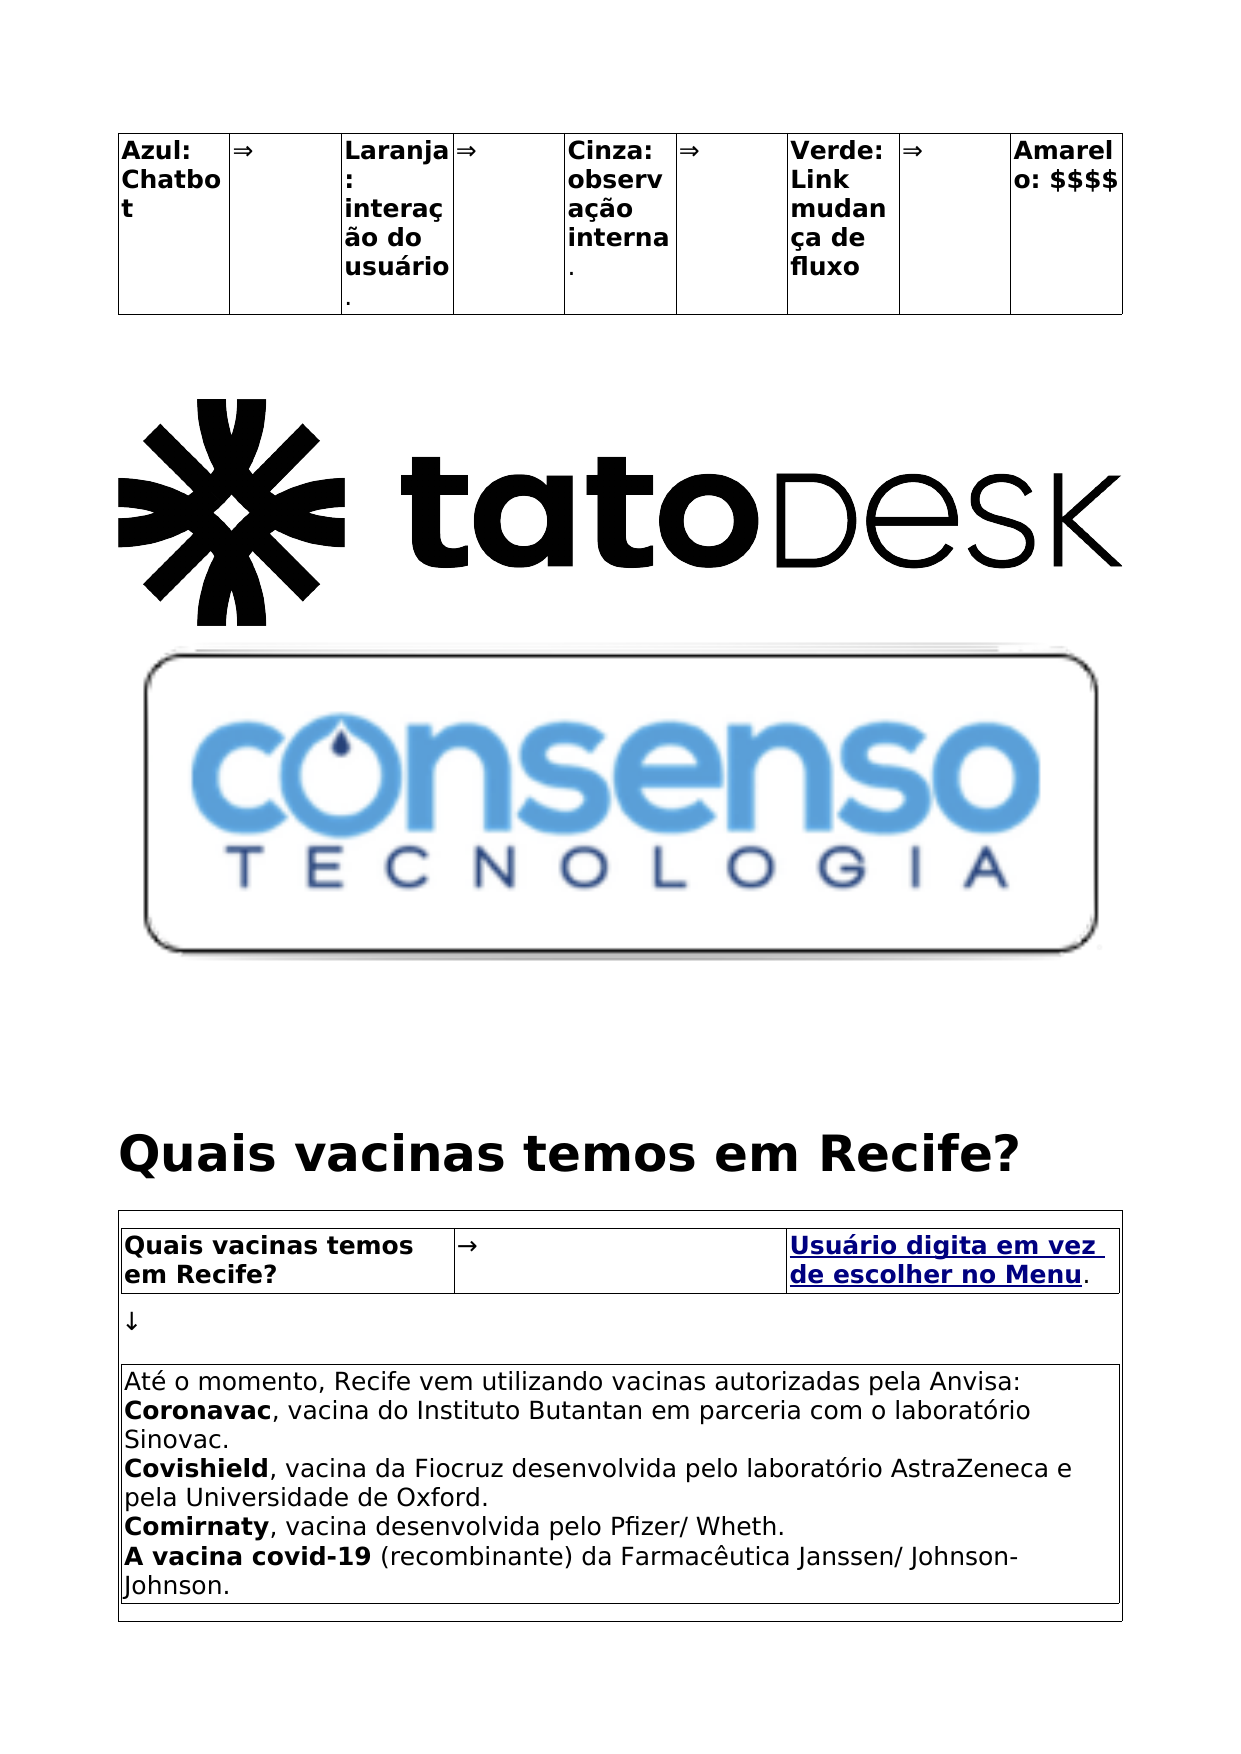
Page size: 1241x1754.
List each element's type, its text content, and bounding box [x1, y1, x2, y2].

table_header Cinza: observação interna. [565, 134, 676, 314]
table_header ↓ [119, 1211, 1122, 1621]
table_header ⇒ [454, 134, 564, 314]
picture [118, 638, 1123, 988]
table_header ⇒ [230, 134, 341, 314]
table_header Usuário digita em vez de escolher no Menu. [787, 1229, 1119, 1292]
table_header Quais vacinas temos em Recife? [122, 1229, 454, 1292]
table_header ⇒ [900, 134, 1010, 314]
table_header Verde: Link mudança de fluxo [788, 134, 899, 314]
table_header Laranja: interação do usuário. [342, 134, 453, 314]
picture [118, 399, 1123, 626]
table_header → [455, 1229, 786, 1292]
table_header Azul: Chatbot [119, 134, 229, 314]
table_header Até o momento, Recife vem utilizando vacinas autorizadas pela Anvisa: Coronavac, vacina do Instituto Butantan em parceria com o laboratório Sinovac. Covishield, vacina da Fiocruz desenvolvida pelo laboratório AstraZeneca e pela Universidade de Oxford. Comirnaty, vacina desenvolvida pelo Pfizer/ Wheth. A vacina covid-19 (recombinante) da Farmacêutica Janssen/ Johnson-Johnson. [122, 1365, 1119, 1603]
table_header ⇒ [677, 134, 787, 314]
table_header Amarelo: $$$$ [1011, 134, 1122, 314]
subtitle Quais vacinas temos em Recife? [118, 1125, 1122, 1183]
